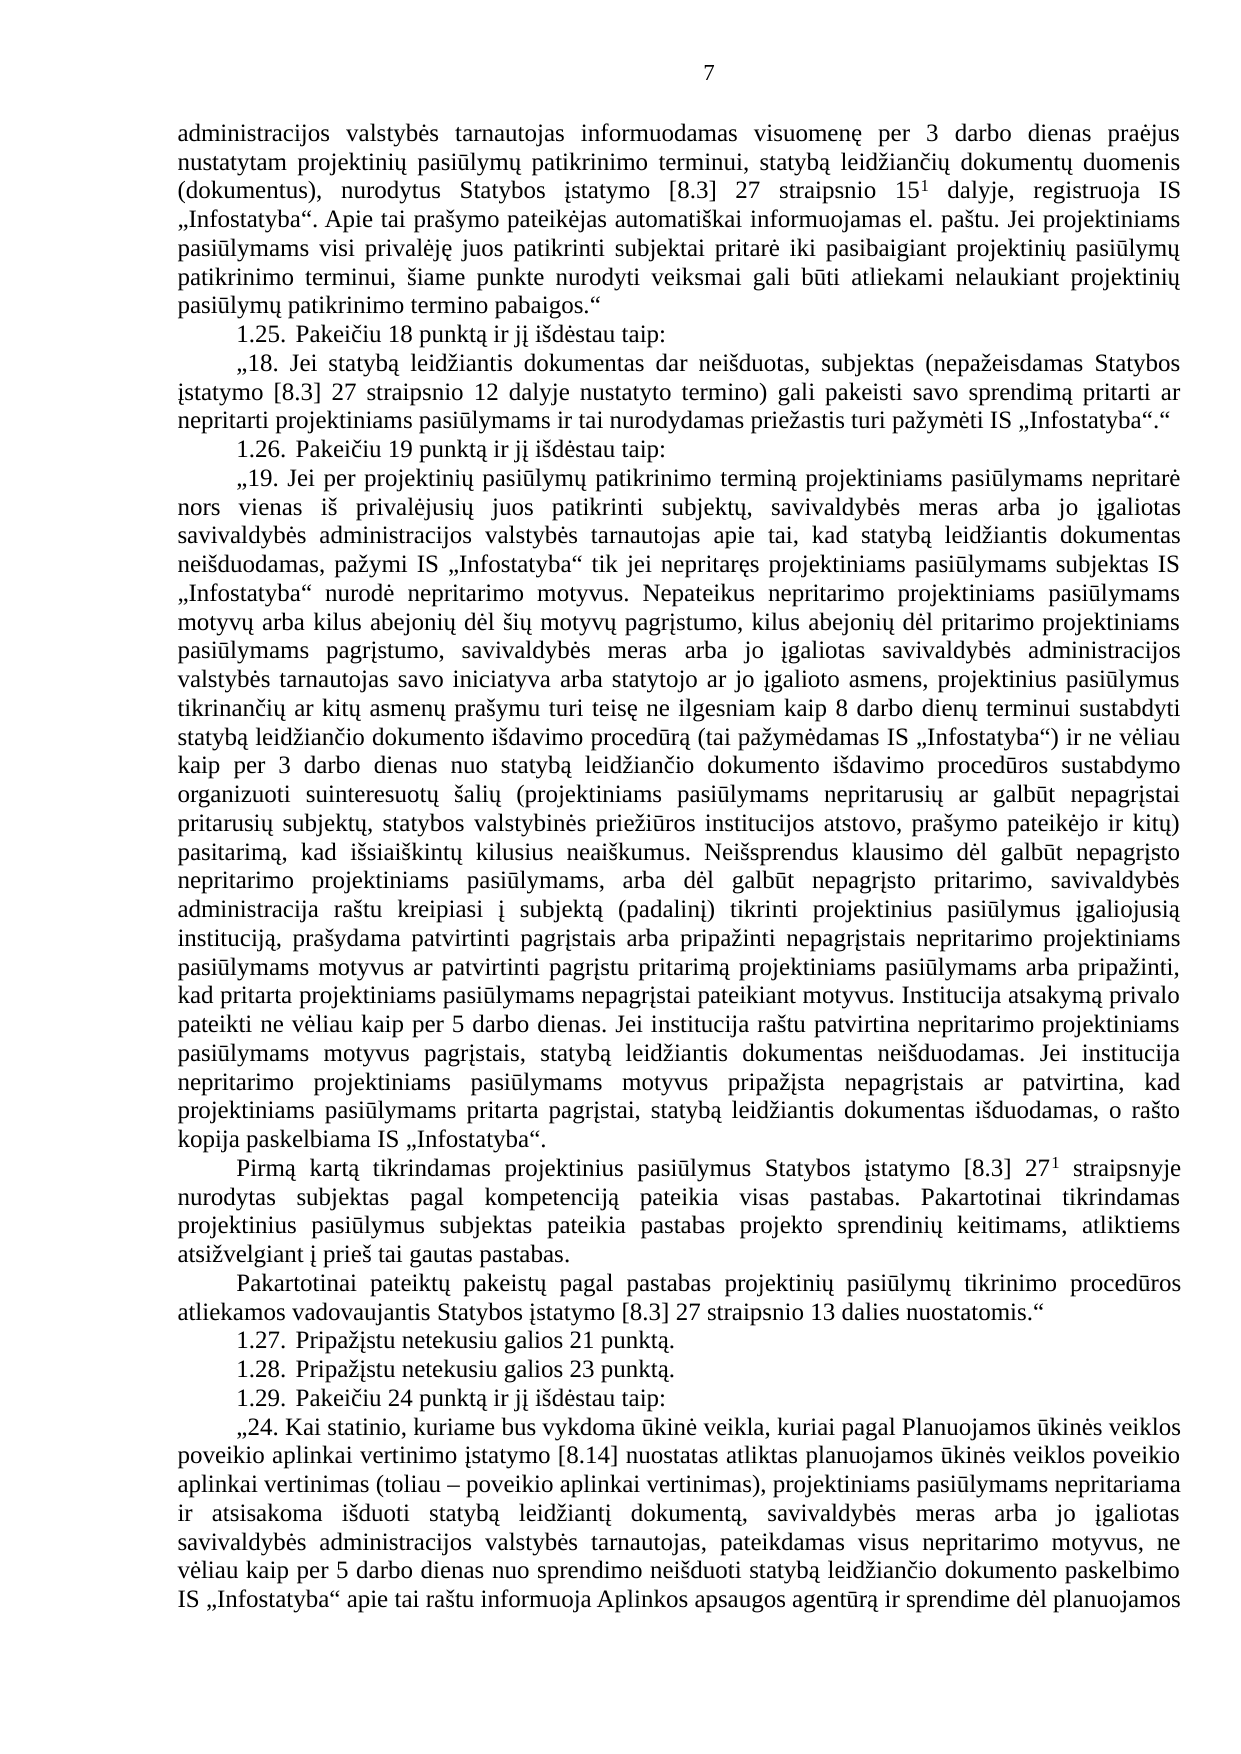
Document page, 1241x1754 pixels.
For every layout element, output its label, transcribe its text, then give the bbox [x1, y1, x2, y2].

text 1.29. Pakeičiu 24 punktą ir jį išdėstau taip: [236, 1383, 1181, 1412]
text „18. Jei statybą leidžiantis dokumentas dar neišduotas, subjektas (nepažeisdamas Statybos įstatymo [8.3] 27 straipsnio 12 dalyje nustatyto termino) gali pakeisti savo sprendimą pritarti ar nepritarti projektiniams pasiūlymams ir tai nurodydamas priežastis turi pažymėti IS „Infostatyba“.“ [177, 348, 1181, 434]
text Pirmą kartą tikrindamas projektinius pasiūlymus Statybos įstatymo [8.3] 271 straipsnyje nurodytas subjektas pagal kompetenciją pateikia visas pastabas. Pakartotinai tikrindamas projektinius pasiūlymus subjektas pateikia pastabas projekto sprendinių keitimams, atliktiems atsižvelgiant į prieš tai gautas pastabas. [177, 1153, 1181, 1268]
text Pakartotinai pateiktų pakeistų pagal pastabas projektinių pasiūlymų tikrinimo procedūros atliekamos vadovaujantis Statybos įstatymo [8.3] 27 straipsnio 13 dalies nuostatomis.“ [177, 1268, 1181, 1326]
text „19. Jei per projektinių pasiūlymų patikrinimo terminą projektiniams pasiūlymams nepritarė nors vienas iš privalėjusių juos patikrinti subjektų, savivaldybės meras arba jo įgaliotas savivaldybės administracijos valstybės tarnautojas apie tai, kad statybą leidžiantis dokumentas neišduodamas, pažymi IS „Infostatyba“ tik jei nepritaręs projektiniams pasiūlymams subjektas IS „Infostatyba“ nurodė nepritarimo motyvus. Nepateikus nepritarimo projektiniams pasiūlymams motyvų arba kilus abejonių dėl šių motyvų pagrįstumo, kilus abejonių dėl pritarimo projektiniams pasiūlymams pagrįstumo, savivaldybės meras arba jo įgaliotas savivaldybės administracijos valstybės tarnautojas savo iniciatyva arba statytojo ar jo įgalioto asmens, projektinius pasiūlymus tikrinančių ar kitų asmenų prašymu turi teisę ne ilgesniam kaip 8 darbo dienų terminui sustabdyti statybą leidžiančio dokumento išdavimo procedūrą (tai pažymėdamas IS „Infostatyba“) ir ne vėliau kaip per 3 darbo dienas nuo statybą leidžiančio dokumento išdavimo procedūros sustabdymo organizuoti suinteresuotų šalių (projektiniams pasiūlymams nepritarusių ar galbūt nepagrįstai pritarusių subjektų, statybos valstybinės priežiūros institucijos atstovo, prašymo pateikėjo ir kitų) pasitarimą, kad išsiaiškintų kilusius neaiškumus. Neišsprendus klausimo dėl galbūt nepagrįsto nepritarimo projektiniams pasiūlymams, arba dėl galbūt nepagrįsto pritarimo, savivaldybės administracija raštu kreipiasi į subjektą (padalinį) tikrinti projektinius pasiūlymus įgaliojusią instituciją, prašydama patvirtinti pagrįstais arba pripažinti nepagrįstais nepritarimo projektiniams pasiūlymams motyvus ar patvirtinti pagrįstu pritarimą projektiniams pasiūlymams arba pripažinti, kad pritarta projektiniams pasiūlymams nepagrįstai pateikiant motyvus. Institucija atsakymą privalo pateikti ne vėliau kaip per 5 darbo dienas. Jei institucija raštu patvirtina nepritarimo projektiniams pasiūlymams motyvus pagrįstais, statybą leidžiantis dokumentas neišduodamas. Jei institucija nepritarimo projektiniams pasiūlymams motyvus pripažįsta nepagrįstais ar patvirtina, kad projektiniams pasiūlymams pritarta pagrįstai, statybą leidžiantis dokumentas išduodamas, o rašto kopija paskelbiama IS „Infostatyba“. [177, 463, 1181, 1153]
text „24. Kai statinio, kuriame bus vykdoma ūkinė veikla, kuriai pagal Planuojamos ūkinės veiklos poveikio aplinkai vertinimo įstatymo [8.14] nuostatas atliktas planuojamos ūkinės veiklos poveikio aplinkai vertinimas (toliau – poveikio aplinkai vertinimas), projektiniams pasiūlymams nepritariama ir atsisakoma išduoti statybą leidžiantį dokumentą, savivaldybės meras arba jo įgaliotas savivaldybės administracijos valstybės tarnautojas, pateikdamas visus nepritarimo motyvus, ne vėliau kaip per 5 darbo dienas nuo sprendimo neišduoti statybą leidžiančio dokumento paskelbimo IS „Infostatyba“ apie tai raštu informuoja Aplinkos apsaugos agentūrą ir sprendime dėl planuojamos [177, 1412, 1181, 1613]
text 1.25. Pakeičiu 18 punktą ir jį išdėstau taip: [236, 319, 1181, 348]
text administracijos valstybės tarnautojas informuodamas visuomenę per 3 darbo dienas praėjus nustatytam projektinių pasiūlymų patikrinimo terminui, statybą leidžiančių dokumentų duomenis (dokumentus), nurodytus Statybos įstatymo [8.3] 27 straipsnio 151 dalyje, registruoja IS „Infostatyba“. Apie tai prašymo pateikėjas automatiškai informuojamas el. paštu. Jei projektiniams pasiūlymams visi privalėję juos patikrinti subjektai pritarė iki pasibaigiant projektinių pasiūlymų patikrinimo terminui, šiame punkte nurodyti veiksmai gali būti atliekami nelaukiant projektinių pasiūlymų patikrinimo termino pabaigos.“ [177, 118, 1181, 319]
text 1.26. Pakeičiu 19 punktą ir jį išdėstau taip: [236, 434, 1181, 463]
text 1.28. Pripažįstu netekusiu galios 23 punktą. [236, 1354, 1181, 1383]
text 1.27. Pripažįstu netekusiu galios 21 punktą. [236, 1326, 1181, 1354]
